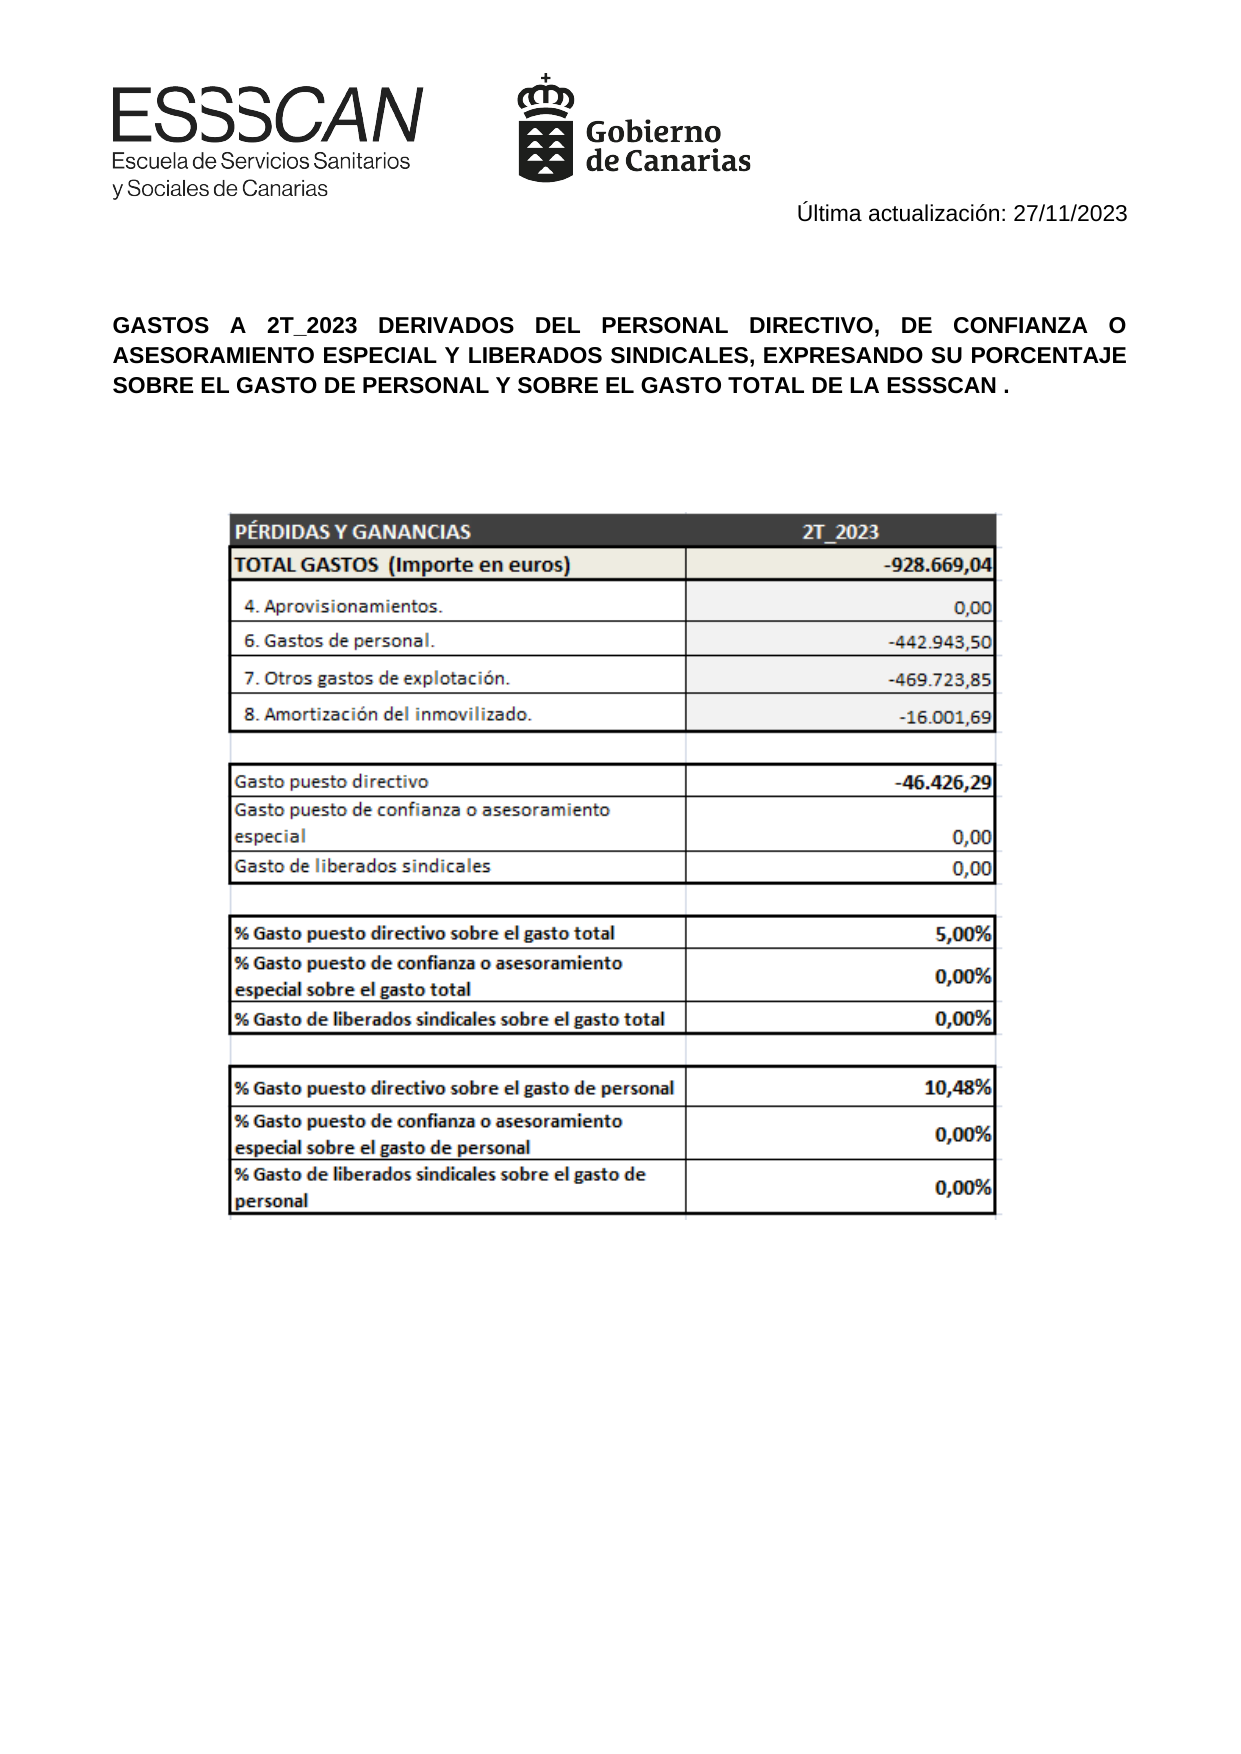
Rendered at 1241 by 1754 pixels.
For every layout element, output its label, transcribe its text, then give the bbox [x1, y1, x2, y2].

picture [112, 73, 751, 200]
text Última actualización: 27/11/2023 [112, 200, 1128, 226]
picture [227, 512, 1003, 1220]
text GASTOS A 2T_2023 DERIVADOS DEL PERSONAL DIRECTIVO, DE CONFIANZA O ASESORAMIENTO ESPECIAL Y LIBERADOS SINDICALES, EXPRESANDO SU PORCENTAJE SOBRE EL GASTO DE PERSONAL Y SOBRE EL GASTO TOTAL DE LA ESSSCAN . [112, 312, 1128, 399]
